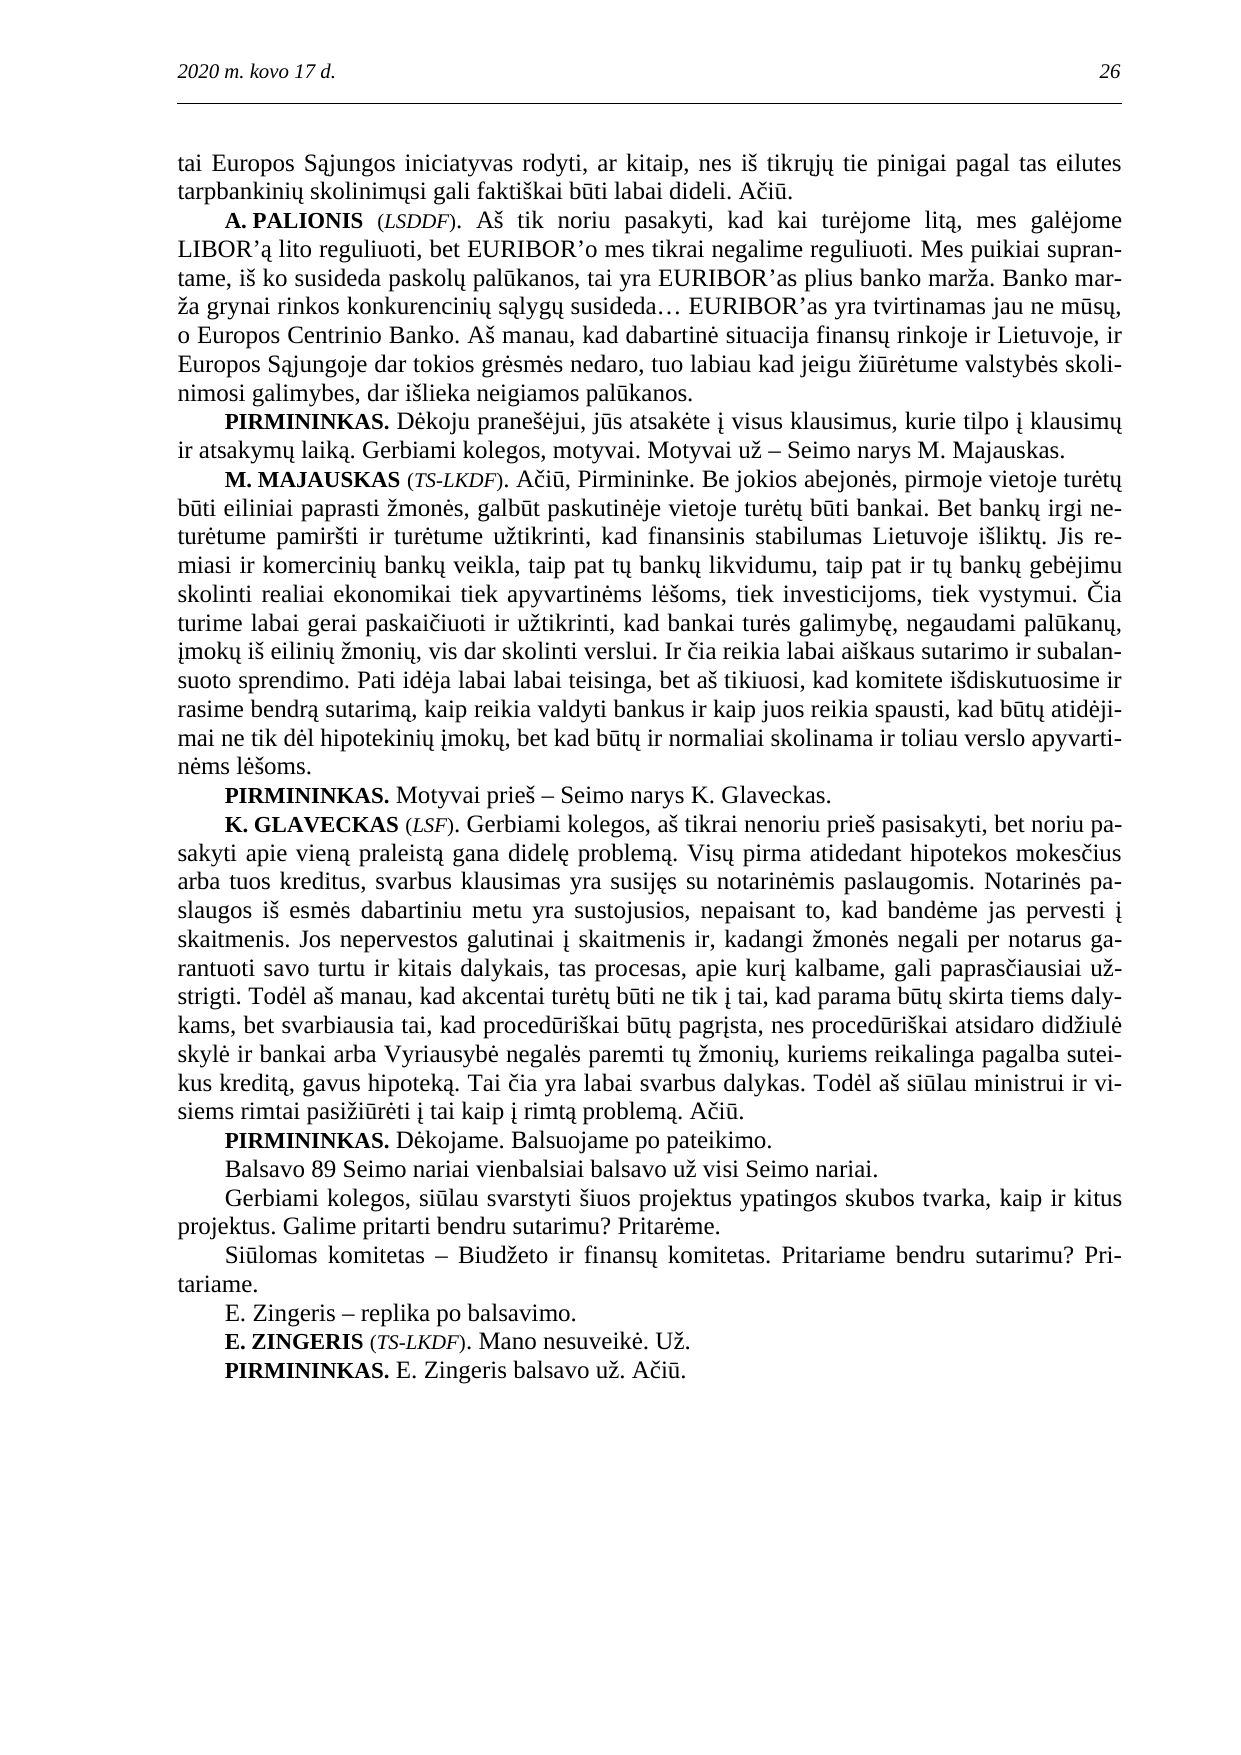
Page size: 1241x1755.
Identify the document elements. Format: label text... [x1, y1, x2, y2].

text PIRMININKAS. Mo­ty­vai prieš – Sei­mo na­rys K. Gla­vec­kas. [177, 780, 1122, 809]
text PIRMININKAS. E. Zin­ge­ris bal­sa­vo už. Ačiū. [177, 1355, 1122, 1384]
text PIRMININKAS. Dė­ko­ju pra­ne­šė­jui, jūs at­sa­kė­te į vi­sus klau­si­mus, ku­rie til­po į klau­si­mų ir at­sa­ky­mų lai­ką. Ger­bia­mi ko­le­gos, mo­ty­vai. Mo­ty­vai už – Sei­mo na­rys M. Ma­jaus­kas. [177, 406, 1122, 464]
text A. PALIONIS (LSDDF). Aš tik no­riu pa­sa­ky­ti, kad kai tu­rė­jo­me li­tą, mes ga­lė­jo­me LIBORʼą li­to re­gu­liuo­ti, bet EURIBORʼo mes tik­rai ne­ga­li­me re­gu­liuo­ti. Mes pui­kiai su­pran­ta­me, iš ko su­si­de­da pa­sko­lų pa­lū­ka­nos, tai yra EURIBORʼas plius ban­ko mar­ža. Ban­ko mar­ža gry­nai rin­kos kon­ku­ren­ci­nių są­ly­gų su­si­de­da… EURIBORʼas yra tvir­ti­na­mas jau ne mū­sų, o Eu­ro­pos Cen­tri­nio Ban­ko. Aš ma­nau, kad da­bar­ti­nė si­tu­a­ci­ja fi­nan­sų rin­ko­je ir Lie­tu­vo­je, ir Eu­ro­pos Są­jun­go­je dar to­kios grės­mės ne­da­ro, tuo la­biau kad jei­gu žiū­rė­tu­me vals­ty­bės sko­li­ni­mo­si ga­li­my­bes, dar iš­lie­ka nei­gia­mos pa­lū­ka­nos. [177, 205, 1122, 406]
text E. Zin­ge­ris – re­pli­ka po bal­sa­vi­mo. [177, 1298, 1122, 1326]
text PIRMININKAS. Dė­ko­ja­me. Bal­suo­ja­me po pa­tei­ki­mo. [177, 1125, 1122, 1154]
text tai Eu­ro­pos Są­jun­gos ini­cia­ty­vas ro­dy­ti, ar ki­taip, nes iš tik­rų­jų tie pi­ni­gai pa­gal tas ei­lu­tes tarp­ban­ki­nių sko­li­ni­mų­si ga­li fak­tiš­kai bū­ti la­bai di­de­li. Ačiū. [177, 148, 1122, 205]
text E. ZINGERIS (TS-LKDF). Ma­no ne­su­vei­kė. Už. [177, 1326, 1122, 1355]
text Ger­bia­mi ko­le­gos, siū­lau svars­ty­ti šiuos pro­jek­tus ypa­tin­gos sku­bos tvar­ka, kaip ir ki­tus pro­jek­tus. Ga­li­me pri­tar­ti ben­dru su­ta­ri­mu? Pri­ta­rė­me. [177, 1183, 1122, 1240]
text M. MAJAUSKAS (TS-LKDF). Ačiū, Pir­mi­nin­ke. Be jo­kios abe­jo­nės, pir­mo­je vie­to­je tu­rė­tų bū­ti ei­li­niai pa­pras­ti žmo­nės, gal­būt pas­ku­ti­nė­je vie­to­je tu­rė­tų bū­ti ban­kai. Bet ban­kų ir­gi ne­tu­rė­tu­me pa­mirš­ti ir tu­rė­tu­me už­tik­rin­ti, kad fi­nan­si­nis sta­bi­lu­mas Lie­tu­vo­je iš­lik­tų. Jis re­miasi ir ko­mer­ci­nių ban­kų veik­la, taip pat tų ban­kų lik­vi­du­mu, taip pat ir tų ban­kų ge­bė­ji­mu sko­lin­ti re­a­liai eko­no­mi­kai tiek apy­var­ti­nėms lė­šoms, tiek in­ves­ti­ci­joms, tiek vys­ty­mui. Čia tu­ri­me la­bai ge­rai pa­skai­čiuo­ti ir už­tik­rin­ti, kad ban­kai tu­rės ga­li­my­bę, ne­gau­da­mi pa­lū­ka­nų, įmo­kų iš ei­li­nių žmo­nių, vis dar sko­lin­ti ver­slui. Ir čia rei­kia la­bai aiš­kaus su­ta­ri­mo ir su­ba­lan­suo­to spren­di­mo. Pa­ti idė­ja la­bai la­bai tei­sin­ga, bet aš ti­kiuo­si, kad ko­mi­te­te iš­dis­ku­tuo­si­me ir ra­si­me ben­drą su­ta­ri­mą, kaip rei­kia val­dy­ti ban­kus ir kaip juos rei­kia spaus­ti, kad bū­tų ati­dė­ji­mai ne tik dėl hi­po­te­ki­nių įmo­kų, bet kad bū­tų ir nor­ma­liai sko­li­na­ma ir to­liau ver­slo apy­var­ti­nėms lė­šoms. [177, 464, 1122, 780]
text Siū­lo­mas ko­mi­te­tas – Biu­dže­to ir fi­nan­sų ko­mi­te­tas. Pri­ta­ria­me ben­dru su­ta­ri­mu? Pri­taria­me. [177, 1240, 1122, 1298]
text K. GLAVECKAS (LSF). Ger­bia­mi ko­le­gos, aš tik­rai ne­no­riu prieš pa­si­sa­ky­ti, bet no­riu pa­sa­ky­ti apie vie­ną pra­leis­tą ga­na di­de­lę pro­ble­mą. Vi­sų pir­ma ati­de­dant hi­po­te­kos mo­kes­čius ar­ba tuos kre­di­tus, svar­bus klau­si­mas yra su­si­jęs su no­ta­ri­nė­mis pa­slau­go­mis. No­ta­ri­nės pa­slau­gos iš es­mės da­bar­ti­niu me­tu yra su­sto­ju­sios, ne­pai­sant to, kad ban­dė­me jas per­ves­ti į skait­me­nis. Jos ne­per­ves­tos ga­lu­ti­nai į skait­me­nis ir, ka­dan­gi žmo­nės ne­ga­li per no­ta­rus ga­ran­tuo­ti sa­vo tur­tu ir ki­tais da­ly­kais, tas pro­ce­sas, apie ku­rį kal­ba­me, ga­li pa­pras­čiau­siai už­strig­ti. To­dėl aš ma­nau, kad ak­cen­tai tu­rė­tų bū­ti ne tik į tai, kad pa­ra­ma bū­tų skir­ta tiems da­ly­kams, bet svar­biau­sia tai, kad pro­ce­dū­riš­kai bū­tų pa­grįs­ta, nes pro­ce­dū­riš­kai at­si­da­ro di­džiu­lė sky­lė ir ban­kai ar­ba Vy­riau­sy­bė ne­ga­lės pa­rem­ti tų žmo­nių, ku­riems rei­ka­lin­ga pa­gal­ba su­tei­kus kre­di­tą, ga­vus hi­po­te­ką. Tai čia yra la­bai svar­bus da­ly­kas. To­dėl aš siū­lau mi­nist­rui ir vi­siems rim­tai pa­si­žiū­rė­ti į tai kaip į rim­tą pro­ble­mą. Ačiū. [177, 809, 1122, 1125]
text Bal­sa­vo 89 Sei­mo na­riai vien­bal­siai bal­sa­vo už vi­si Sei­mo na­riai. [177, 1154, 1122, 1183]
